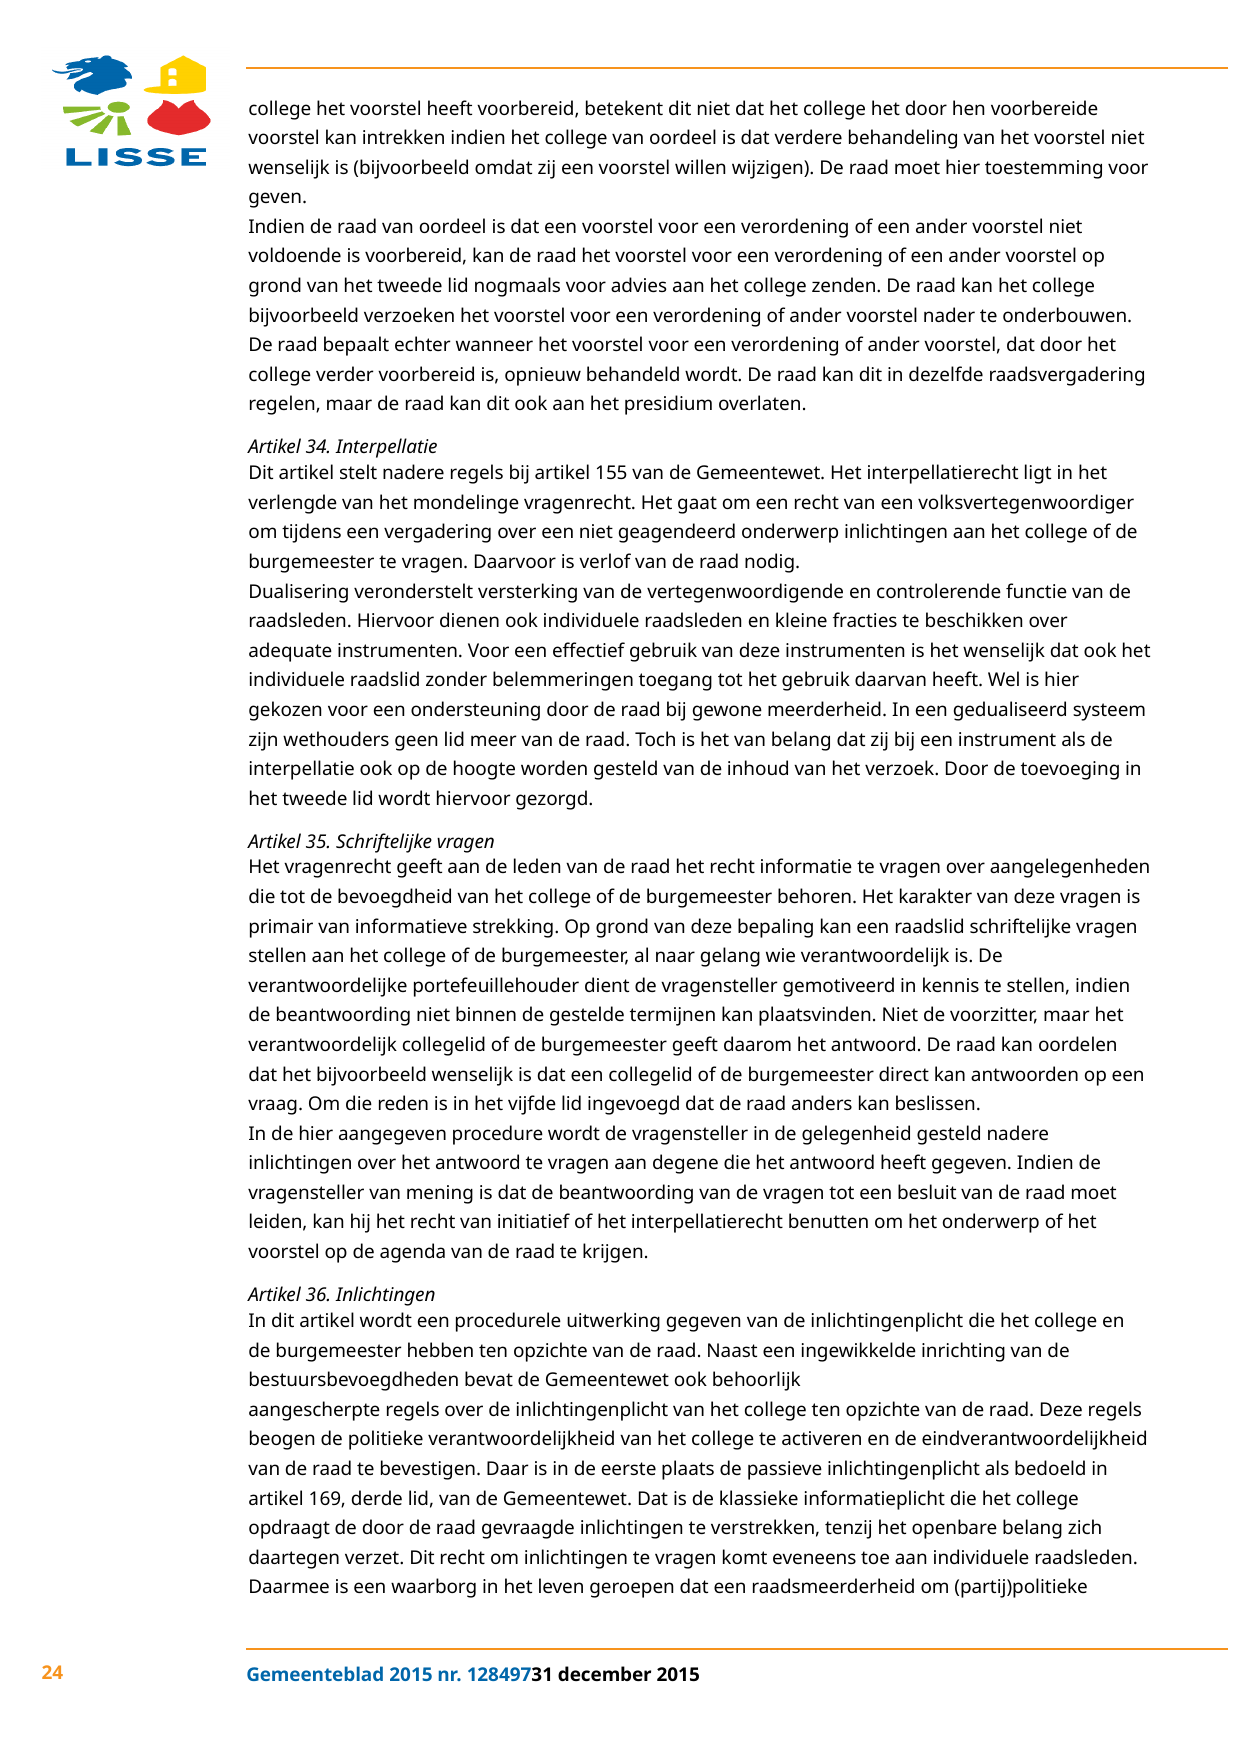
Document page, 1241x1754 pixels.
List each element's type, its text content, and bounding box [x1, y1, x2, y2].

text aangescherpte regels over de inlichtingenplicht van het college ten opzichte van de raad. Deze regels beogen de politieke verantwoordelijkheid van het college te activeren en de eindverantwoordelijkheid van de raad te bevestigen. Daar is in de eerste plaats de passieve inlichtingenplicht als bedoeld in artikel 169, derde lid, van de Gemeentewet. Dat is de klassieke informatieplicht die het college opdraagt de door de raad gevraagde inlichtingen te verstrekken, tenzij het openbare belang zich daartegen verzet. Dit recht om inlichtingen te vragen komt eveneens toe aan individuele raadsleden. Daarmee is een waarborg in het leven geroepen dat een raadsmeerderheid om (partij)politieke [248, 1396, 1152, 1599]
text Artikel 34. Interpellatie [248, 434, 1152, 459]
text Dit artikel stelt nadere regels bij artikel 155 van de Gemeentewet. Het interpellatierecht ligt in het verlengde van het mondelinge vragenrecht. Het gaat om een recht van een volksvertegenwoordiger om tijdens een vergadering over een niet geagendeerd onderwerp inlichtingen aan het college of de burgemeester te vragen. Daarvoor is verlof van de raad nodig. [248, 459, 1152, 574]
text Het vragenrecht geeft aan de leden van de raad het recht informatie te vragen over aangelegenheden die tot de bevoegdheid van het college of de burgemeester behoren. Het karakter van deze vragen is primair van informatieve strekking. Op grond van deze bepaling kan een raadslid schriftelijke vragen stellen aan het college of de burgemeester, al naar gelang wie verantwoordelijk is. De verantwoordelijke portefeuillehouder dient de vragensteller gemotiveerd in kennis te stellen, indien de beantwoording niet binnen de gestelde termijnen kan plaatsvinden. Niet de voorzitter, maar het verantwoordelijk collegelid of de burgemeester geeft daarom het antwoord. De raad kan oordelen dat het bijvoorbeeld wenselijk is dat een collegelid of de burgemeester direct kan antwoorden op een vraag. Om die reden is in het vijfde lid ingevoegd dat de raad anders kan beslissen. [248, 854, 1152, 1116]
text Dualisering veronderstelt versterking van de vertegenwoordigende en controlerende functie van de raadsleden. Hiervoor dienen ook individuele raadsleden en kleine fracties te beschikken over adequate instrumenten. Voor een effectief gebruik van deze instrumenten is het wenselijk dat ook het individuele raadslid zonder belemmeringen toegang tot het gebruik daarvan heeft. Wel is hier gekozen voor een ondersteuning door de raad bij gewone meerderheid. In een gedualiseerd systeem zijn wethouders geen lid meer van de raad. Toch is het van belang dat zij bij een instrument als de interpellatie ook op de hoogte worden gesteld van de inhoud van het verzoek. Door de toevoeging in het tweede lid wordt hiervoor gezorgd. [248, 578, 1152, 811]
text college het voorstel heeft voorbereid, betekent dit niet dat het college het door hen voorbereide voorstel kan intrekken indien het college van oordeel is dat verdere behandeling van het voorstel niet wenselijk is (bijvoorbeeld omdat zij een voorstel willen wijzigen). De raad moet hier toestemming voor geven. [248, 95, 1152, 209]
text Artikel 36. Inlichtingen [248, 1281, 1152, 1307]
picture [41, 47, 231, 172]
text In de hier aangegeven procedure wordt de vragensteller in de gelegenheid gesteld nadere inlichtingen over het antwoord te vragen aan degene die het antwoord heeft gegeven. Indien de vragensteller van mening is dat de beantwoording van de vragen tot een besluit van de raad moet leiden, kan hij het recht van initiatief of het interpellatierecht benutten om het onderwerp of het voorstel op de agenda van de raad te krijgen. [248, 1120, 1152, 1264]
text Artikel 35. Schriftelijke vragen [248, 828, 1152, 854]
text Indien de raad van oordeel is dat een voorstel voor een verordening of een ander voorstel niet voldoende is voorbereid, kan de raad het voorstel voor een verordening of een ander voorstel op grond van het tweede lid nogmaals voor advies aan het college zenden. De raad kan het college bijvoorbeeld verzoeken het voorstel voor een verordening of ander voorstel nader te onderbouwen. De raad bepaalt echter wanneer het voorstel voor een verordening of ander voorstel, dat door het college verder voorbereid is, opnieuw behandeld wordt. De raad kan dit in dezelfde raadsvergadering regelen, maar de raad kan dit ook aan het presidium overlaten. [248, 213, 1152, 416]
text In dit artikel wordt een procedurele uitwerking gegeven van de inlichtingenplicht die het college en de burgemeester hebben ten opzichte van de raad. Naast een ingewikkelde inrichting van de bestuursbevoegdheden bevat de Gemeentewet ook behoorlijk [248, 1307, 1152, 1392]
